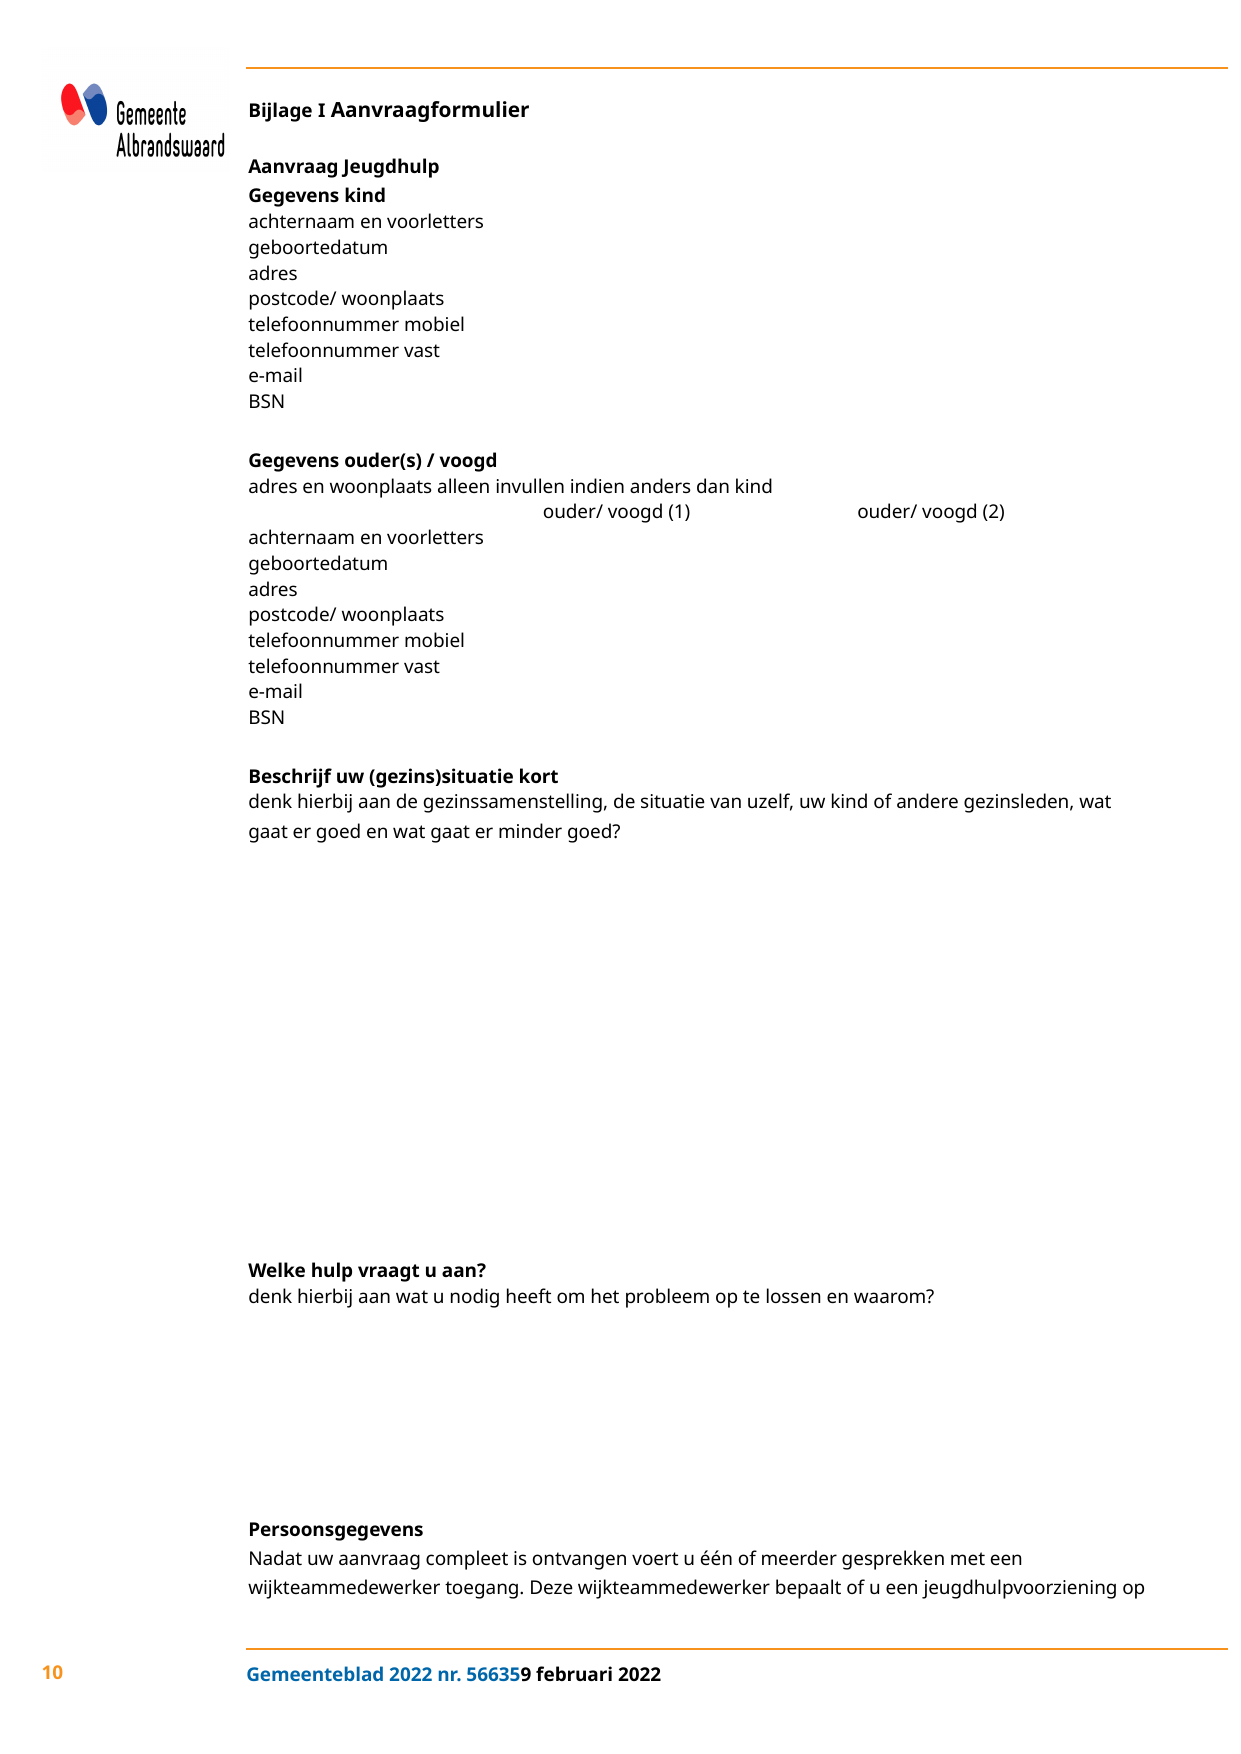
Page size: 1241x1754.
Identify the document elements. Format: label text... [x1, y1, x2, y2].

table_cell [543, 679, 857, 704]
table_cell adres [248, 576, 543, 601]
table_cell [543, 601, 857, 627]
table_cell [543, 653, 857, 679]
table_cell denk hierbij aan de gezinssamenstelling, de situatie van uzelf, uw kind of andere gezinsleden, wat gaat er goed en wat gaat er minder goed? [248, 789, 1152, 844]
table_cell geboortedatum [248, 234, 648, 260]
text Bijlage I Aanvraagformulier [248, 95, 1152, 123]
table_cell [649, 389, 1152, 414]
table_cell [543, 704, 857, 730]
table_cell [857, 576, 1152, 601]
table_cell telefoonnummer mobiel [248, 311, 648, 337]
table_cell postcode/ woonplaats [248, 286, 648, 311]
table_cell [248, 844, 1152, 1225]
table_cell [649, 337, 1152, 363]
table_cell [649, 311, 1152, 337]
table_cell [543, 550, 857, 576]
table_cell achternaam en voorletters [248, 524, 543, 550]
table_header Welke hulp vraagt u aan? [248, 1258, 1152, 1283]
table_cell [857, 524, 1152, 550]
table_cell BSN [248, 389, 648, 414]
table_cell [857, 704, 1152, 730]
table_cell [857, 679, 1152, 704]
table_cell e-mail [248, 679, 543, 704]
table_cell adres en woonplaats alleen invullen indien anders dan kind [248, 473, 1152, 498]
table_header Beschrijf uw (gezins)situatie kort [248, 763, 1152, 789]
table_cell [857, 653, 1152, 679]
table_cell ouder/ voogd (1) [543, 499, 857, 524]
table_cell postcode/ woonplaats [248, 601, 543, 627]
table_header Gegevens kind [248, 183, 1152, 208]
picture [41, 47, 231, 172]
table_cell [649, 260, 1152, 286]
table_cell [543, 627, 857, 653]
table_cell adres [248, 260, 648, 286]
table_header Persoonsgegevens [248, 1516, 1152, 1541]
table_cell telefoonnummer vast [248, 337, 648, 363]
table_cell telefoonnummer mobiel [248, 627, 543, 653]
table_cell telefoonnummer vast [248, 653, 543, 679]
table_cell geboortedatum [248, 550, 543, 576]
table_cell [248, 1309, 1152, 1483]
table_cell [543, 576, 857, 601]
table_cell [649, 286, 1152, 311]
table_cell [649, 234, 1152, 260]
table_cell [248, 499, 543, 524]
table_cell ouder/ voogd (2) [857, 499, 1152, 524]
table_header Gegevens ouder(s) / voogd [248, 447, 1152, 473]
table_cell [543, 524, 857, 550]
table_cell achternaam en voorletters [248, 208, 648, 234]
table_cell [857, 627, 1152, 653]
table_cell [857, 601, 1152, 627]
table_cell [649, 363, 1152, 388]
table_cell [649, 208, 1152, 234]
table_cell BSN [248, 704, 543, 730]
text Aanvraag Jeugdhulp [248, 153, 1152, 179]
table_cell e-mail [248, 363, 648, 388]
text Nadat uw aanvraag compleet is ontvangen voert u één of meerder gesprekken met een wijkteammedewerker toegang. Deze wijkteammedewerker bepaalt of u een jeugdhulpvoorziening op [248, 1545, 1152, 1600]
table_cell denk hierbij aan wat u nodig heeft om het probleem op te lossen en waarom? [248, 1284, 1152, 1309]
table_cell [857, 550, 1152, 576]
